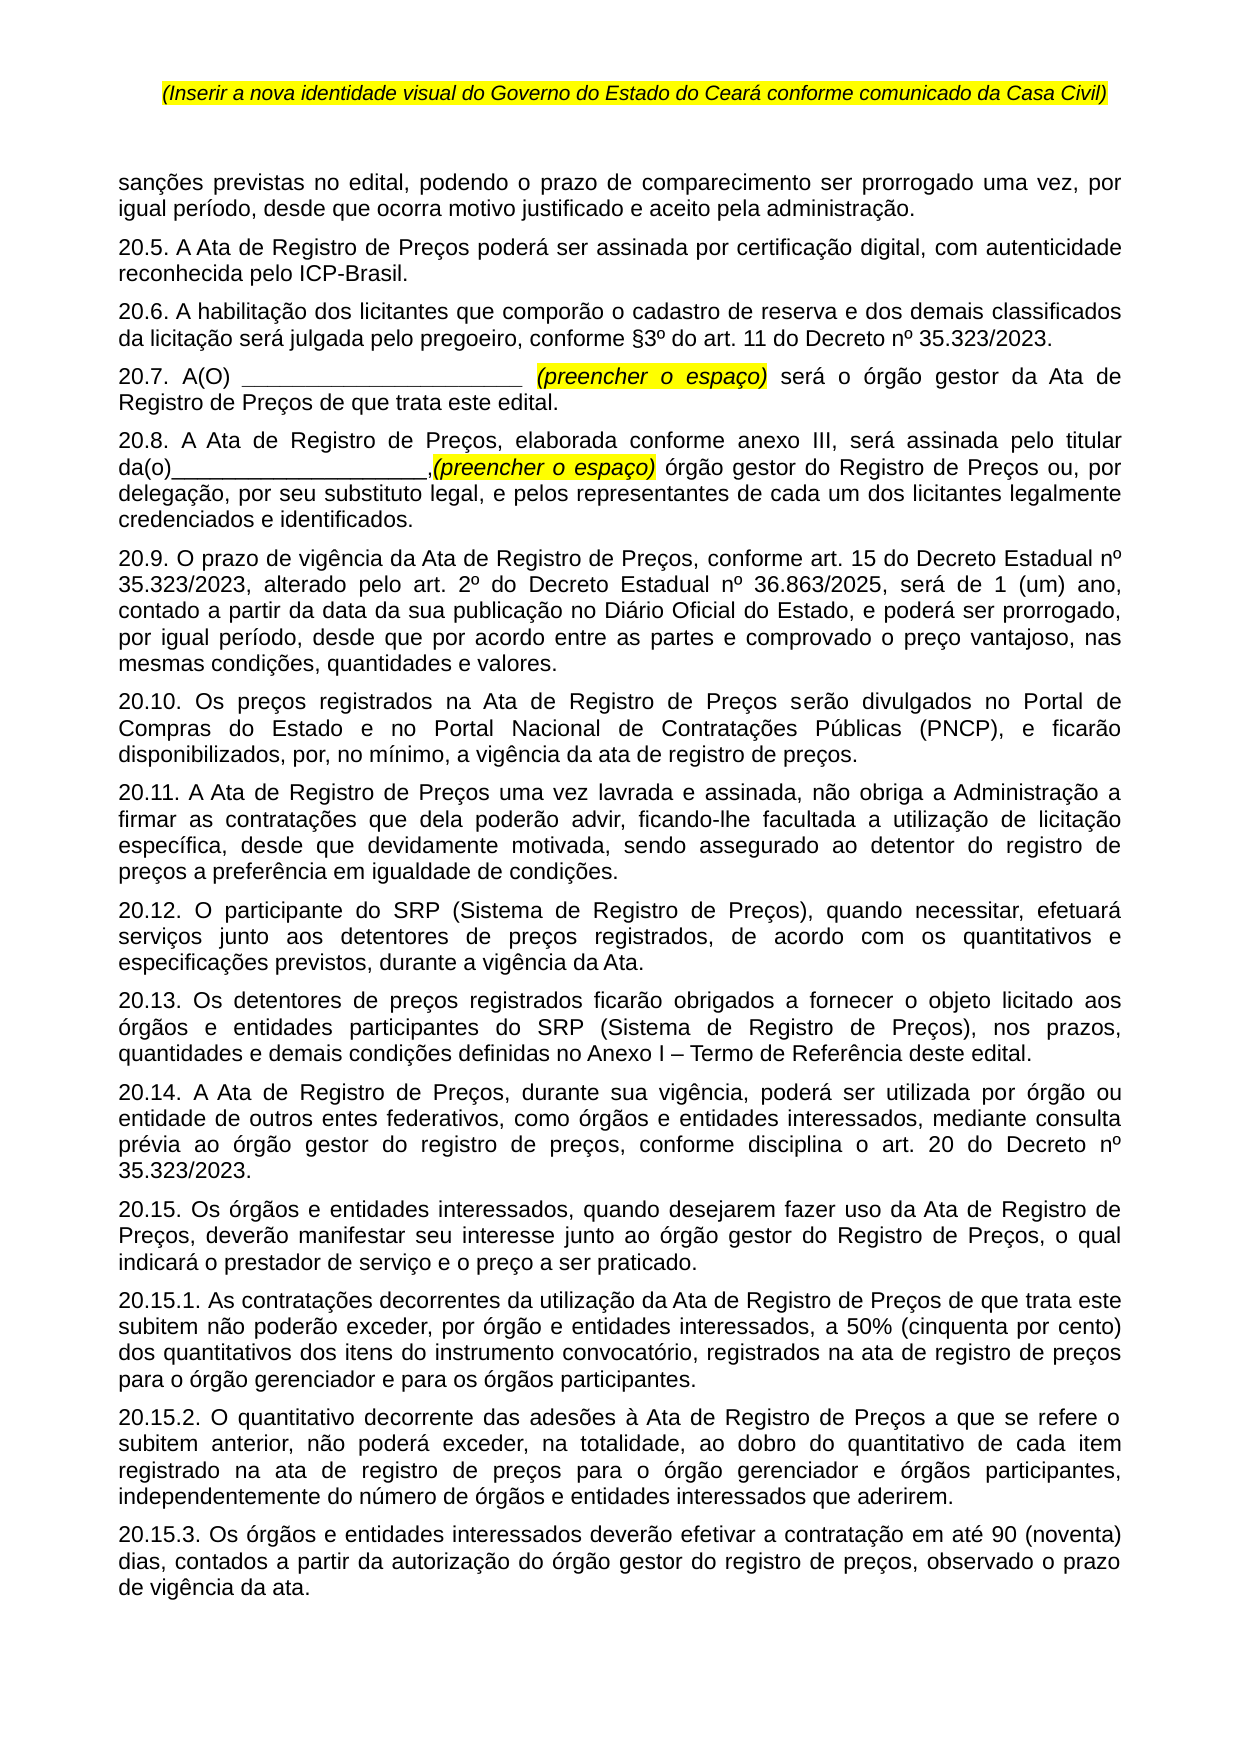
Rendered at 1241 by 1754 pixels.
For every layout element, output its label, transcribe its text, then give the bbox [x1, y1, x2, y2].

text 20.9. O prazo de vigência da Ata de Registro de Preços, conforme art. 15 do Decreto Estadual nº 35.323/2023, alterado pelo art. 2º do Decreto Estadual nº 36.863/2025, será de 1 (um) ano, contado a partir da data da sua publicação no Diário Oficial do Estado, e poderá ser prorrogado, por igual período, desde que por acordo entre as partes e comprovado o preço vantajoso, nas mesmas condições, quantidades e valores. [118, 545, 1122, 676]
text 20.7. A(O) ______________________ (preencher o espaço) será o órgão gestor da Ata de Registro de Preços de que trata este edital. [118, 363, 1122, 416]
text 20.5. A Ata de Registro de Preços poderá ser assinada por certificação digital, com autenticidade reconhecida pelo ICP-Brasil. [118, 234, 1122, 286]
text 20.8. A Ata de Registro de Preços, elaborada conforme anexo III, será assinada pelo titular da(o)____________________,(preencher o espaço) órgão gestor do Registro de Preços ou, por delegação, por seu substituto legal, e pelos representantes de cada um dos licitantes legalmente credenciados e identificados. [118, 427, 1122, 533]
text 20.15. Os órgãos e entidades interessados, quando desejarem fazer uso da Ata de Registro de Preços, deverão manifestar seu interesse junto ao órgão gestor do Registro de Preços, o qual indicará o prestador de serviço e o preço a ser praticado. [118, 1196, 1122, 1275]
text 20.15.1. As contratações decorrentes da utilização da Ata de Registro de Preços de que trata este subitem não poderão exceder, por órgão e entidades interessados, a 50% (cinquenta por cento) dos quantitativos dos itens do instrumento convocatório, registrados na ata de registro de preços para o órgão gerenciador e para os órgãos participantes. [118, 1287, 1122, 1392]
text 20.14. A Ata de Registro de Preços, durante sua vigência, poderá ser utilizada por órgão ou entidade de outros entes federativos, como órgãos e entidades interessados, mediante consulta prévia ao órgão gestor do registro de preços, conforme disciplina o art. 20 do Decreto nº 35.323/2023. [118, 1078, 1122, 1184]
text 20.6. A habilitação dos licitantes que comporão o cadastro de reserva e dos demais classificados da licitação será julgada pelo pregoeiro, conforme §3º do art. 11 do Decreto nº 35.323/2023. [118, 298, 1122, 351]
text 20.13. Os detentores de preços registrados ficarão obrigados a fornecer o objeto licitado aos órgãos e entidades participantes do SRP (Sistema de Registro de Preços), nos prazos, quantidades e demais condições definidas no Anexo I – Termo de Referência deste edital. [118, 987, 1122, 1067]
text sanções previstas no edital, podendo o prazo de comparecimento ser prorrogado uma vez, por igual período, desde que ocorra motivo justificado e aceito pela administração. [118, 169, 1122, 222]
text 20.12. O participante do SRP (Sistema de Registro de Preços), quando necessitar, efetuará serviços junto aos detentores de preços registrados, de acordo com os quantitativos e especificações previstos, durante a vigência da Ata. [118, 897, 1122, 976]
text 20.10. Os preços registrados na Ata de Registro de Preços serão divulgados no Portal de Compras do Estado e no Portal Nacional de Contratações Públicas (PNCP), e ficarão disponibilizados, por, no mínimo, a vigência da ata de registro de preços. [118, 688, 1122, 767]
text 20.11. A Ata de Registro de Preços uma vez lavrada e assinada, não obriga a Administração a firmar as contratações que dela poderão advir, ficando-lhe facultada a utilização de licitação específica, desde que devidamente motivada, sendo assegurado ao detentor do registro de preços a preferência em igualdade de condições. [118, 779, 1122, 885]
text 20.15.2. O quantitativo decorrente das adesões à Ata de Registro de Preços a que se refere o subitem anterior, não poderá exceder, na totalidade, ao dobro do quantitativo de cada item registrado na ata de registro de preços para o órgão gerenciador e órgãos participantes, independentemente do número de órgãos e entidades interessados que aderirem. [118, 1404, 1122, 1509]
text 20.15.3. Os órgãos e entidades interessados deverão efetivar a contratação em até 90 (noventa) dias, contados a partir da autorização do órgão gestor do registro de preços, observado o prazo de vigência da ata. [118, 1521, 1122, 1600]
